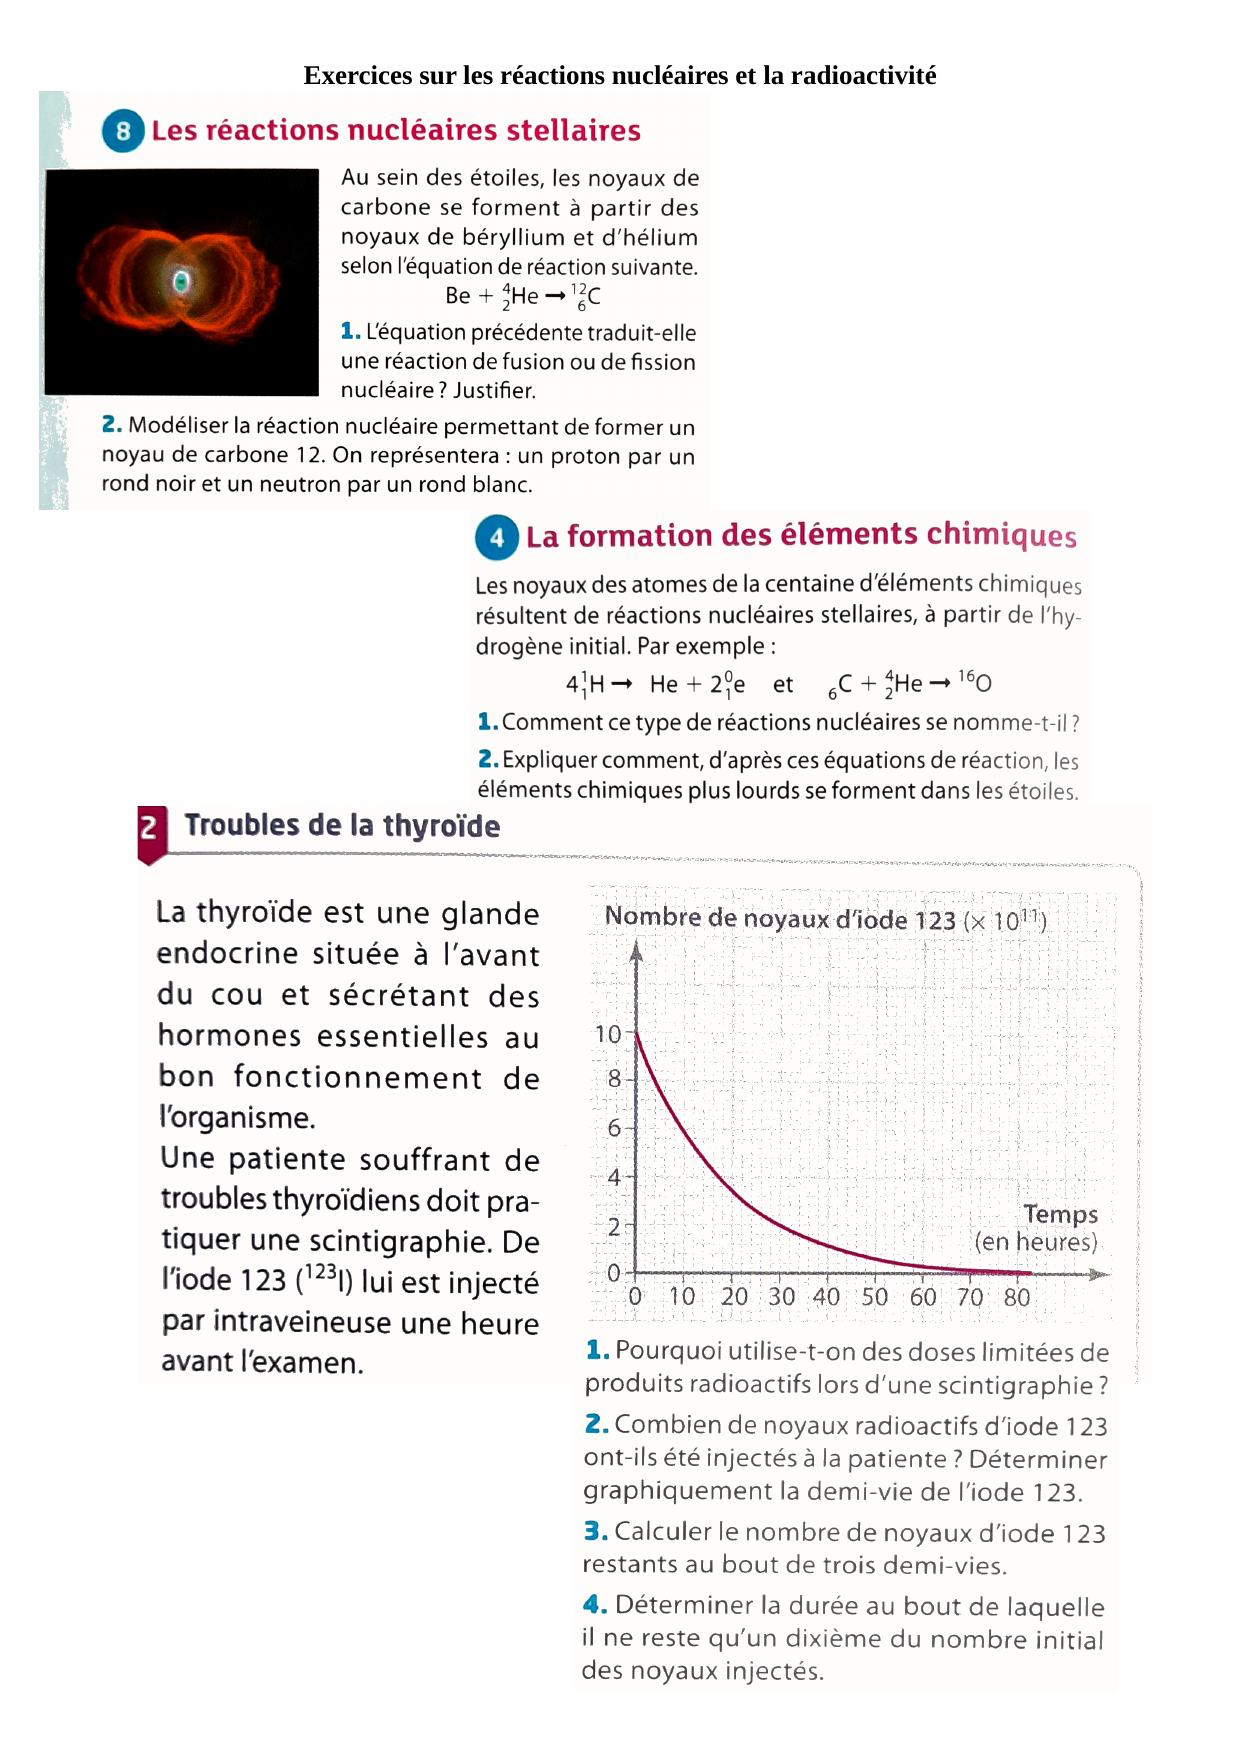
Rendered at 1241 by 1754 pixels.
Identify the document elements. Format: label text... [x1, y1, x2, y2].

text Exercices sur les réactions nucléaires et la radioactivité [118, 59, 1122, 90]
picture [38, 91, 1153, 1693]
